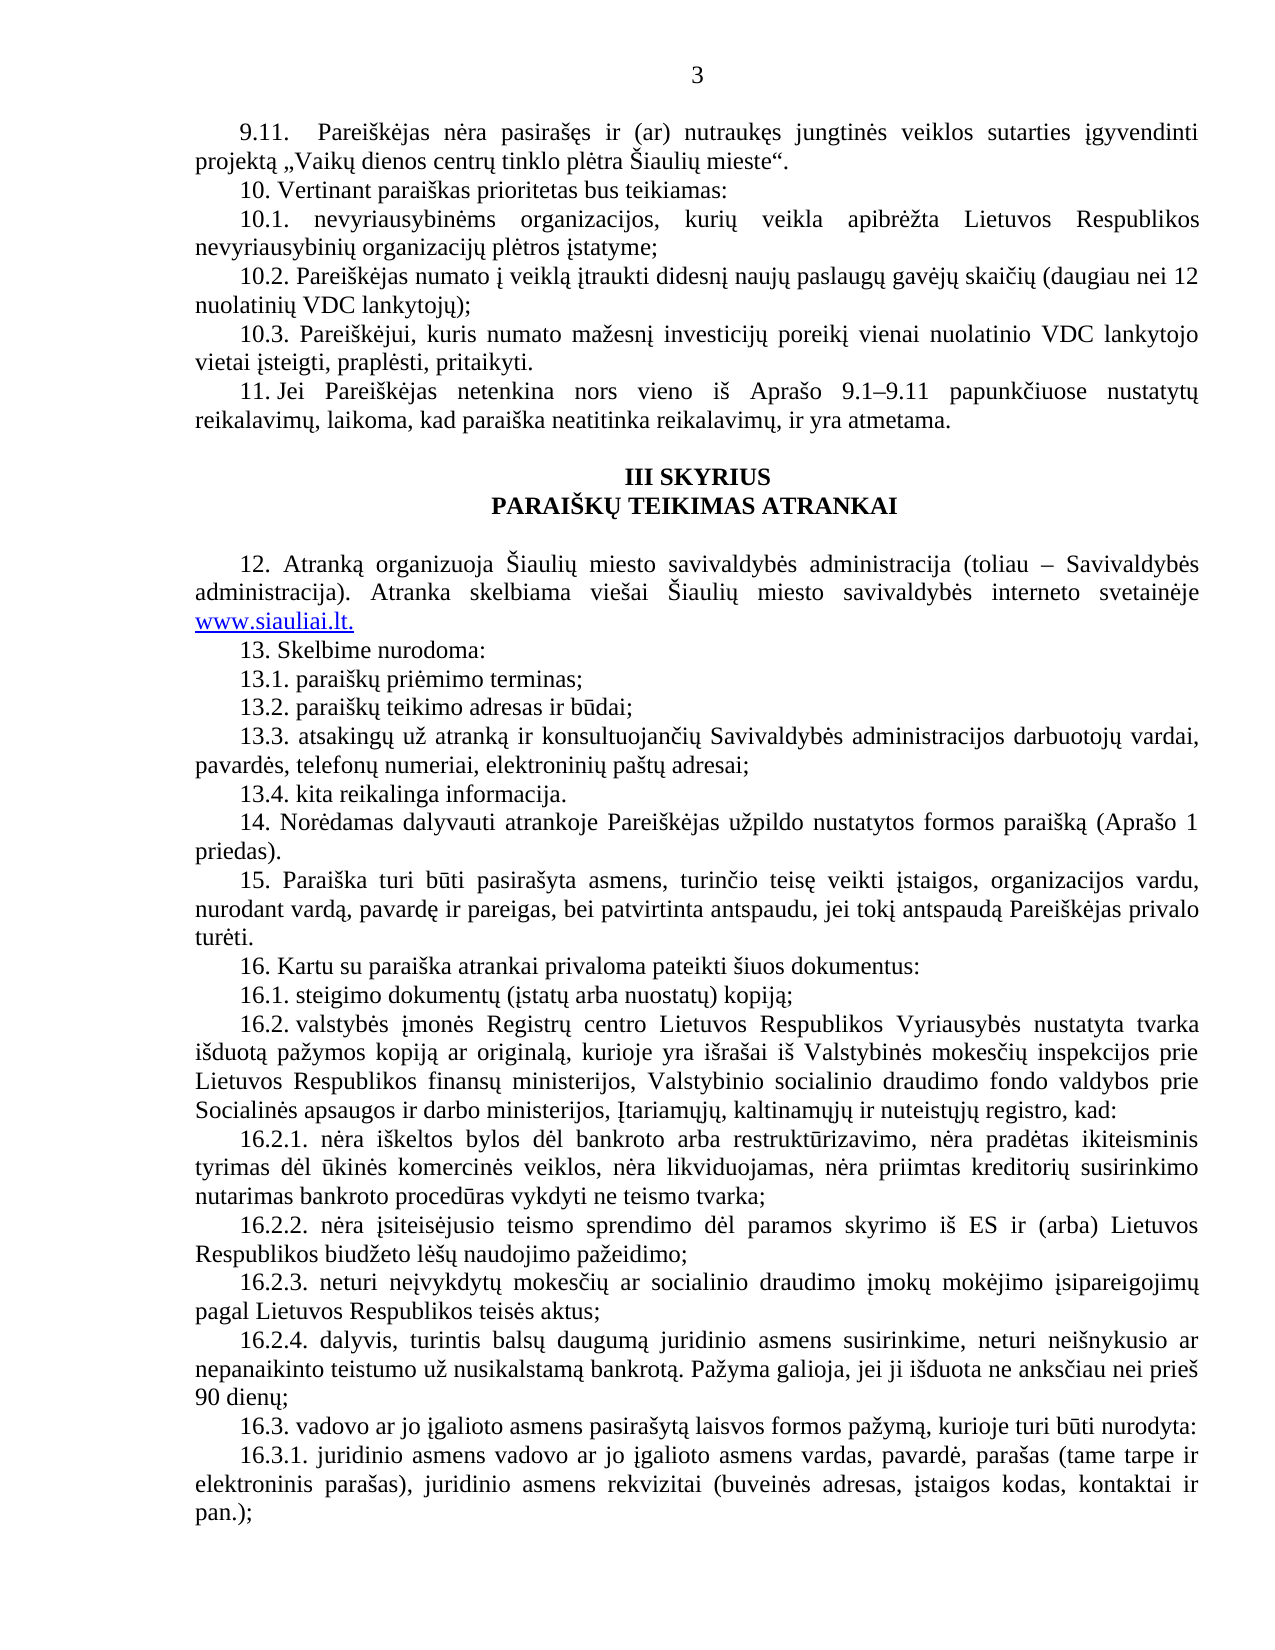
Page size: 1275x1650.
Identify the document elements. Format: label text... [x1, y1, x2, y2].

text 16.3.1. juridinio asmens vadovo ar jo įgalioto asmens vardas, pavardė, parašas (tame tarpe ir elektroninis parašas), juridinio asmens rekvizitai (buveinės adresas, įstaigos kodas, kontaktai ir pan.); [195, 1440, 1200, 1526]
text 13.3. atsakingų už atranką ir konsultuojančių Savivaldybės administracijos darbuotojų vardai, pavardės, telefonų numeriai, elektroninių paštų adresai; [195, 721, 1200, 779]
text 9.11. Pareiškėjas nėra pasirašęs ir (ar) nutraukęs jungtinės veiklos sutarties įgyvendinti projektą „Vaikų dienos centrų tinklo plėtra Šiaulių mieste“. [195, 117, 1200, 175]
text 10. Vertinant paraiškas prioritetas bus teikiamas: [195, 175, 1200, 204]
text 15. Paraiška turi būti pasirašyta asmens, turinčio teisę veikti įstaigos, organizacijos vardu, nurodant vardą, pavardę ir pareigas, bei patvirtinta antspaudu, jei tokį antspaudą Pareiškėjas privalo turėti. [195, 865, 1200, 951]
text 13.4. kita reikalinga informacija. [195, 779, 1200, 807]
text 13.1. paraiškų priėmimo terminas; [195, 664, 1200, 692]
text 10.3. Pareiškėjui, kuris numato mažesnį investicijų poreikį vienai nuolatinio VDC lankytojo vietai įsteigti, praplėsti, pritaikyti. [195, 319, 1200, 376]
text 10.2. Pareiškėjas numato į veiklą įtraukti didesnį naujų paslaugų gavėjų skaičių (daugiau nei 12 nuolatinių VDC lankytojų); [195, 261, 1200, 319]
text 14. Norėdamas dalyvauti atrankoje Pareiškėjas užpildo nustatytos formos paraišką (Aprašo 1 priedas). [195, 807, 1200, 865]
text PARAIŠKŲ TEIKIMAS ATRANKAI [195, 491, 1200, 520]
text 16.2.4. dalyvis, turintis balsų daugumą juridinio asmens susirinkime, neturi neišnykusio ar nepanaikinto teistumo už nusikalstamą bankrotą. Pažyma galioja, jei ji išduota ne anksčiau nei prieš 90 dienų; [195, 1325, 1200, 1411]
text III SKYRIUS [195, 462, 1200, 491]
text 16.3. vadovo ar jo įgalioto asmens pasirašytą laisvos formos pažymą, kurioje turi būti nurodyta: [195, 1411, 1200, 1440]
text 13. Skelbime nurodoma: [195, 635, 1200, 664]
text 16.2.2. nėra įsiteisėjusio teismo sprendimo dėl paramos skyrimo iš ES ir (arba) Lietuvos Respublikos biudžeto lėšų naudojimo pažeidimo; [195, 1210, 1200, 1267]
text 16.2. valstybės įmonės Registrų centro Lietuvos Respublikos Vyriausybės nustatyta tvarka išduotą pažymos kopiją ar originalą, kurioje yra išrašai iš Valstybinės mokesčių inspekcijos prie Lietuvos Respublikos finansų ministerijos, Valstybinio socialinio draudimo fondo valdybos prie Socialinės apsaugos ir darbo ministerijos, Įtariamųjų, kaltinamųjų ir nuteistųjų registro, kad: [195, 1009, 1200, 1124]
text 12. Atranką organizuoja Šiaulių miesto savivaldybės administracija (toliau – Savivaldybės administracija). Atranka skelbiama viešai Šiaulių miesto savivaldybės interneto svetainėje www.siauliai.lt. [195, 549, 1200, 635]
text 10.1. nevyriausybinėms organizacijos, kurių veikla apibrėžta Lietuvos Respublikos nevyriausybinių organizacijų plėtros įstatyme; [195, 204, 1200, 261]
text 16.2.1. nėra iškeltos bylos dėl bankroto arba restruktūrizavimo, nėra pradėtas ikiteisminis tyrimas dėl ūkinės komercinės veiklos, nėra likviduojamas, nėra priimtas kreditorių susirinkimo nutarimas bankroto procedūras vykdyti ne teismo tvarka; [195, 1124, 1200, 1210]
text 16.1. steigimo dokumentų (įstatų arba nuostatų) kopiją; [195, 980, 1200, 1009]
text 16. Kartu su paraiška atrankai privaloma pateikti šiuos dokumentus: [195, 951, 1200, 980]
text 16.2.3. neturi neįvykdytų mokesčių ar socialinio draudimo įmokų mokėjimo įsipareigojimų pagal Lietuvos Respublikos teisės aktus; [195, 1267, 1200, 1325]
text 13.2. paraiškų teikimo adresas ir būdai; [195, 692, 1200, 721]
text 11. Jei Pareiškėjas netenkina nors vieno iš Aprašo 9.1–9.11 papunkčiuose nustatytų reikalavimų, laikoma, kad paraiška neatitinka reikalavimų, ir yra atmetama. [195, 376, 1200, 434]
